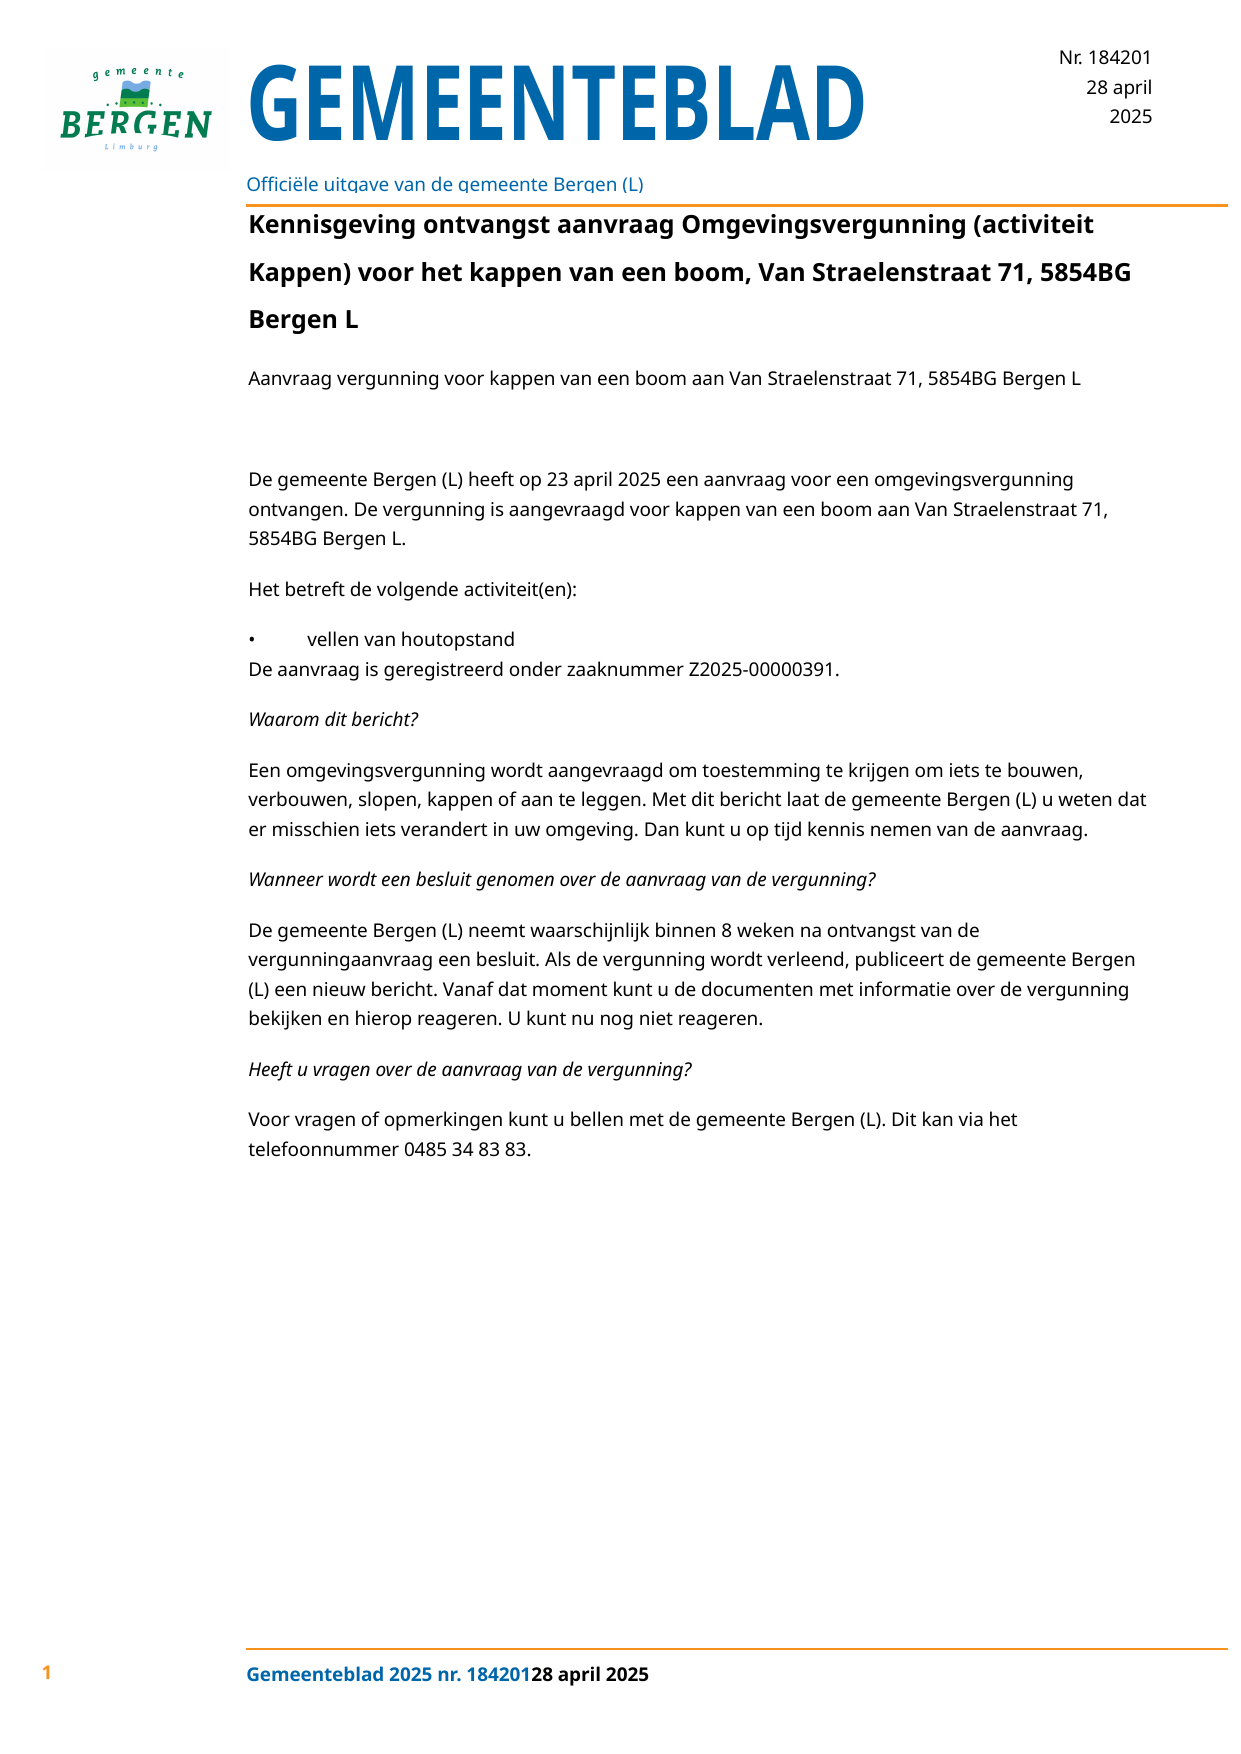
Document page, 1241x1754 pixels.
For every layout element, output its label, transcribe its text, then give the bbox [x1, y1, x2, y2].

text Heeft u vragen over de aanvraag van de vergunning? [248, 1056, 1152, 1082]
text Het betreft de volgende activiteit(en): [248, 576, 1152, 602]
text Een omgevingsvergunning wordt aangevraagd om toestemming te krijgen om iets te bouwen, verbouwen, slopen, kappen of aan te leggen. Met dit bericht laat de gemeente Bergen (L) u weten dat er misschien iets verandert in uw omgeving. Dan kunt u op tijd kennis nemen van de aanvraag. [248, 757, 1152, 842]
text Waarom dit bericht? [248, 706, 1152, 732]
text De aanvraag is geregistreerd onder zaaknummer Z2025-00000391. [248, 656, 1152, 682]
text Kennisgeving ontvangst aanvraag Omgevingsvergunning (activiteit Kappen) voor het kappen van een boom, Van Straelenstraat 71, 5854BG Bergen L [248, 207, 1152, 336]
picture [41, 47, 231, 172]
text Voor vragen of opmerkingen kunt u bellen met de gemeente Bergen (L). Dit kan via het telefoonnummer 0485 34 83 83. [248, 1106, 1152, 1162]
list vellen van houtopstand [248, 626, 1152, 652]
text De gemeente Bergen (L) neemt waarschijnlijk binnen 8 weken na ontvangst van de vergunningaanvraag een besluit. Als de vergunning wordt verleend, publiceert de gemeente Bergen (L) een nieuw bericht. Vanaf dat moment kunt u de documenten met informatie over de vergunning bekijken en hierop reageren. U kunt nu nog niet reageren. [248, 917, 1152, 1031]
text De gemeente Bergen (L) heeft op 23 april 2025 een aanvraag voor een omgevingsvergunning ontvangen. De vergunning is aangevraagd voor kappen van een boom aan Van Straelenstraat 71, 5854BG Bergen L. [248, 466, 1152, 551]
text Wanneer wordt een besluit genomen over de aanvraag van de vergunning? [248, 866, 1152, 892]
text Aanvraag vergunning voor kappen van een boom aan Van Straelenstraat 71, 5854BG Bergen L [248, 366, 1152, 391]
